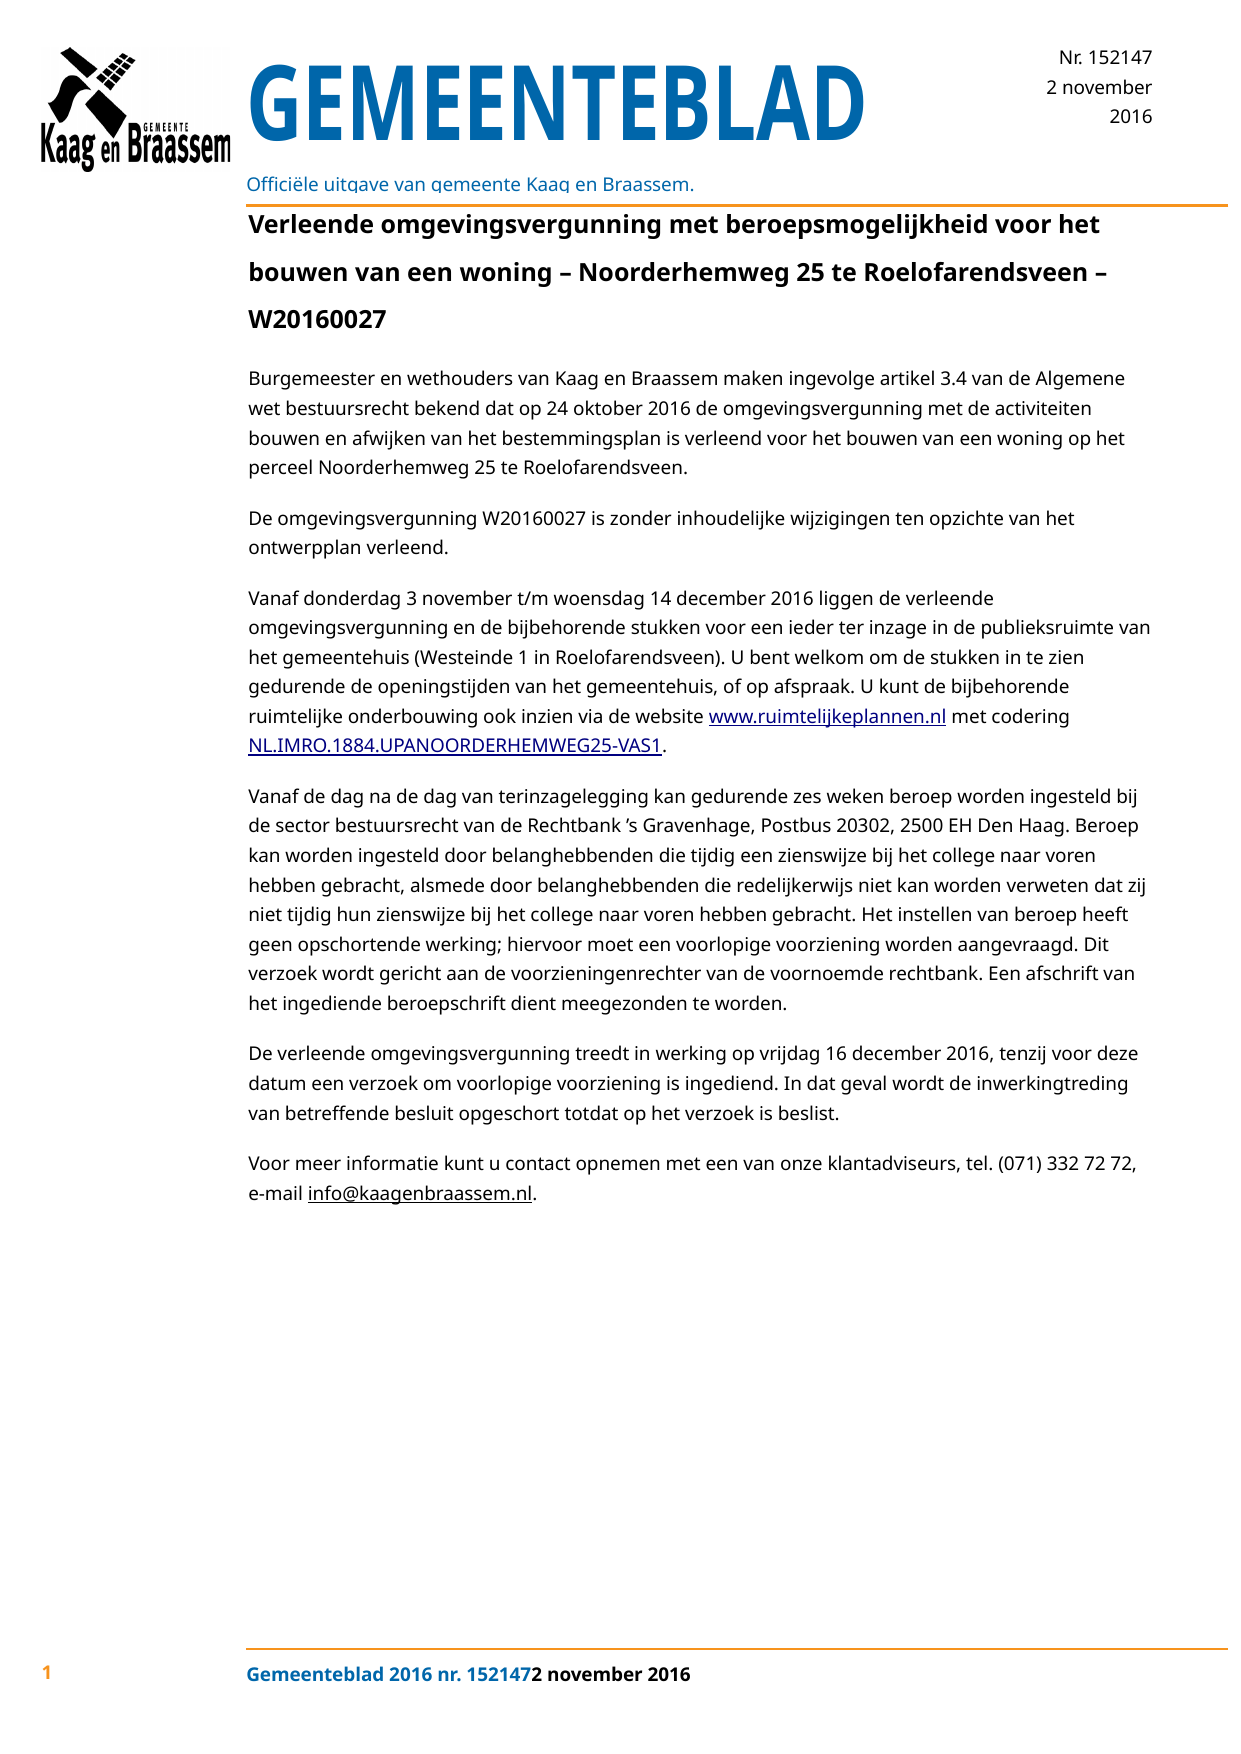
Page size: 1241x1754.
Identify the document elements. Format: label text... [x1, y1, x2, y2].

text De omgevingsvergunning W20160027 is zonder inhoudelijke wijzigingen ten opzichte van het ontwerpplan verleend. [248, 505, 1152, 560]
text Vanaf de dag na de dag van terinzagelegging kan gedurende zes weken beroep worden ingesteld bij de sector bestuursrecht van de Rechtbank ’s Gravenhage, Postbus 20302, 2500 EH Den Haag. Beroep kan worden ingesteld door belanghebbenden die tijdig een zienswijze bij het college naar voren hebben gebracht, alsmede door belanghebbenden die redelijkerwijs niet kan worden verweten dat zij niet tijdig hun zienswijze bij het college naar voren hebben gebracht. Het instellen van beroep heeft geen opschortende werking; hiervoor moet een voorlopige voorziening worden aangevraagd. Dit verzoek wordt gericht aan de voorzieningenrechter van de voornoemde rechtbank. Een afschrift van het ingediende beroepschrift dient meegezonden te worden. [248, 783, 1152, 1016]
text Verleende omgevingsvergunning met beroepsmogelijkheid voor het bouwen van een woning – Noorderhemweg 25 te Roelofarendsveen – W20160027 [248, 207, 1152, 336]
text Voor meer informatie kunt u contact opnemen met een van onze klantadviseurs, tel. (071) 332 72 72, e-mail info@kaagenbraassem.nl. [248, 1150, 1152, 1205]
text Vanaf donderdag 3 november t/m woensdag 14 december 2016 liggen de verleende omgevingsvergunning en de bijbehorende stukken voor een ieder ter inzage in de publieksruimte van het gemeentehuis (Westeinde 1 in Roelofarendsveen). U bent welkom om de stukken in te zien gedurende de openingstijden van het gemeentehuis, of op afspraak. U kunt de bijbehorende ruimtelijke onderbouwing ook inzien via de website www.ruimtelijkeplannen.nl met codering NL.IMRO.1884.UPANOORDERHEMWEG25-VAS1. [248, 585, 1152, 758]
text Burgemeester en wethouders van Kaag en Braassem maken ingevolge artikel 3.4 van de Algemene wet bestuursrecht bekend dat op 24 oktober 2016 de omgevingsvergunning met de activiteiten bouwen en afwijken van het bestemmingsplan is verleend voor het bouwen van een woning op het perceel Noorderhemweg 25 te Roelofarendsveen. [248, 366, 1152, 480]
picture [41, 47, 231, 172]
text De verleende omgevingsvergunning treedt in werking op vrijdag 16 december 2016, tenzij voor deze datum een verzoek om voorlopige voorziening is ingediend. In dat geval wordt de inwerkingtreding van betreffende besluit opgeschort totdat op het verzoek is beslist. [248, 1041, 1152, 1125]
